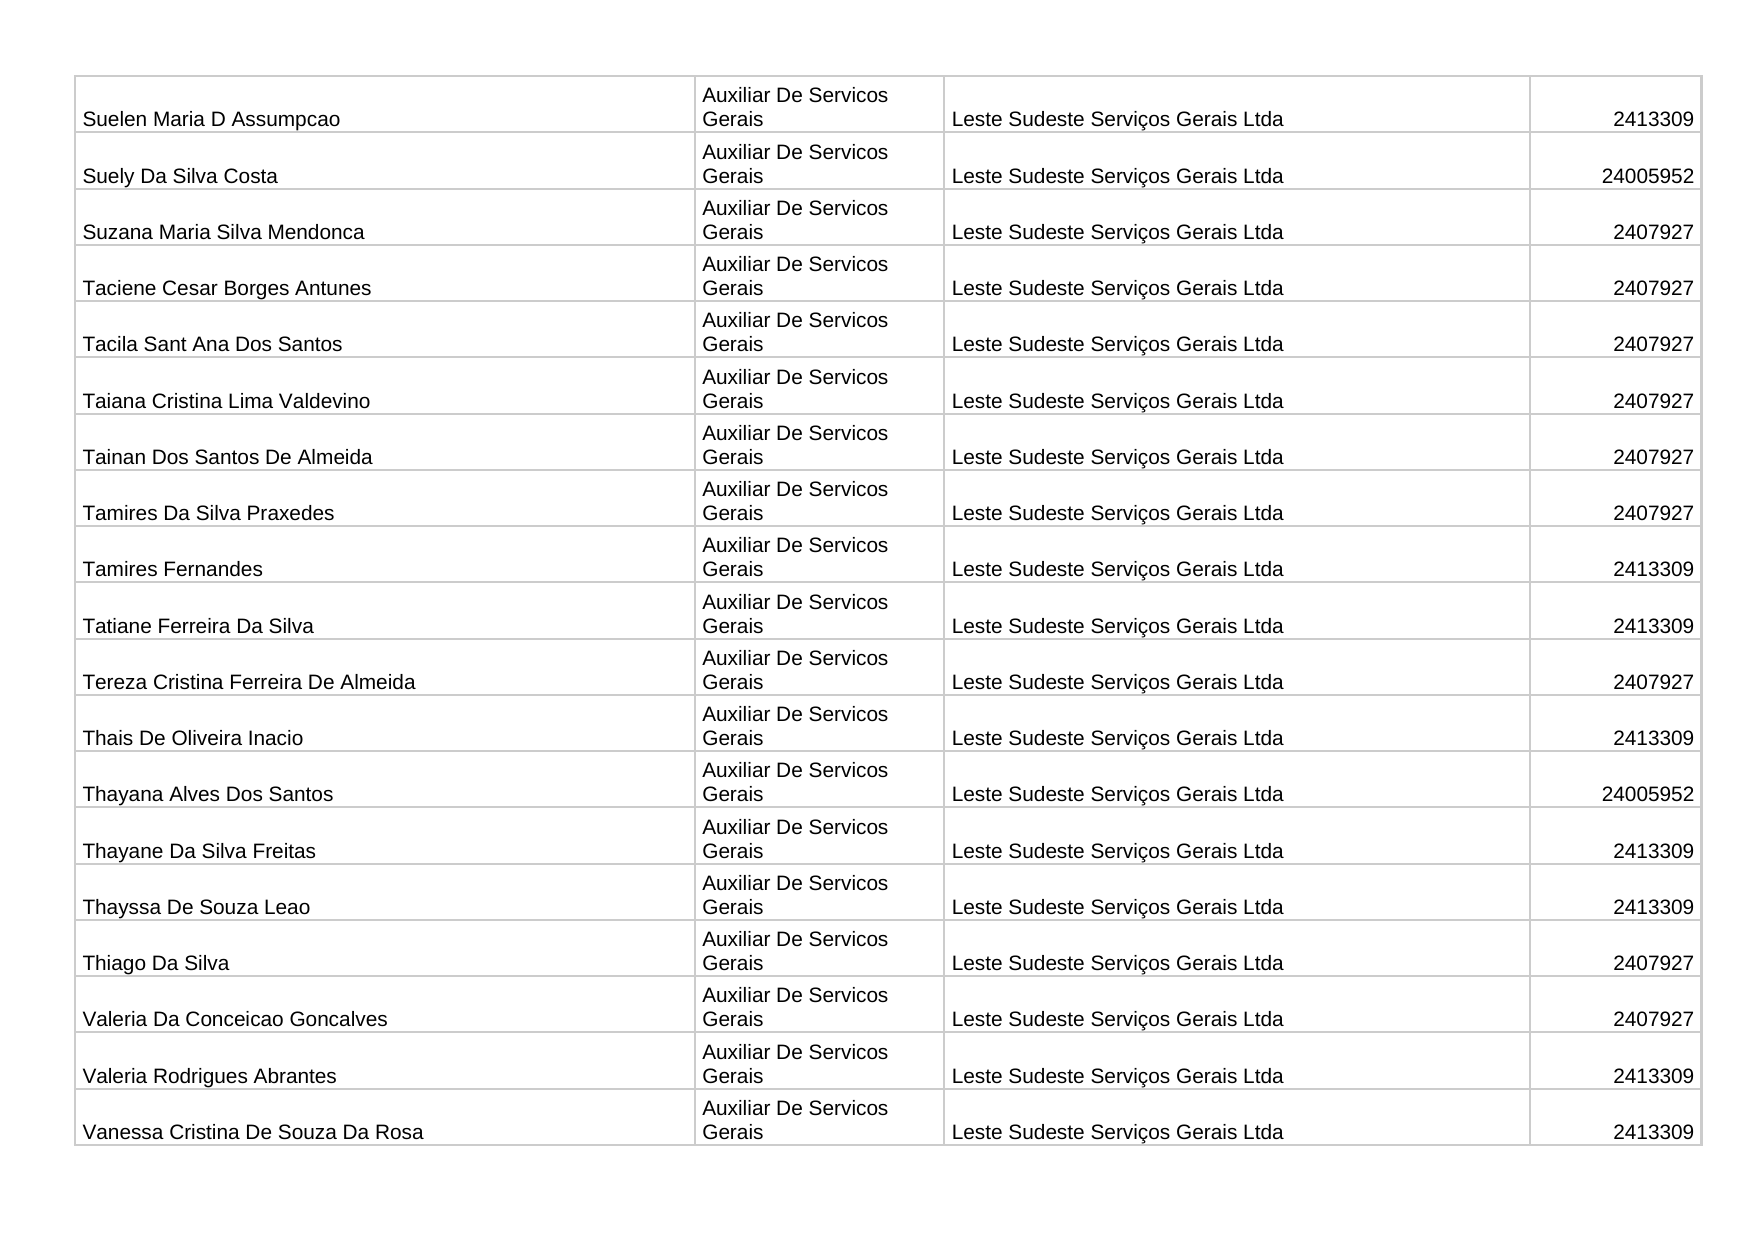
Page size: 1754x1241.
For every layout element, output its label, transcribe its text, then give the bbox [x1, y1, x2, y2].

table_cell Tamires Da Silva Praxedes [76, 471, 694, 525]
table_cell Leste Sudeste Serviços Gerais Ltda [945, 415, 1529, 469]
table_cell 2413309 [1531, 865, 1700, 919]
table_cell Auxiliar De Servicos Gerais [696, 190, 943, 244]
table_cell 2407927 [1531, 358, 1700, 412]
table_cell Suelen Maria D Assumpcao [76, 77, 694, 131]
table_cell Leste Sudeste Serviços Gerais Ltda [945, 1090, 1529, 1144]
table_cell Thayssa De Souza Leao [76, 865, 694, 919]
table_cell Auxiliar De Servicos Gerais [696, 415, 943, 469]
table_cell Auxiliar De Servicos Gerais [696, 1090, 943, 1144]
table_cell Auxiliar De Servicos Gerais [696, 977, 943, 1031]
table_cell 2407927 [1531, 246, 1700, 300]
table_cell Auxiliar De Servicos Gerais [696, 640, 943, 694]
table_cell 24005952 [1531, 133, 1700, 187]
table_cell Valeria Da Conceicao Goncalves [76, 977, 694, 1031]
table_cell Vanessa Cristina De Souza Da Rosa [76, 1090, 694, 1144]
table_cell 2413309 [1531, 696, 1700, 750]
table_cell Taciene Cesar Borges Antunes [76, 246, 694, 300]
table_cell Auxiliar De Servicos Gerais [696, 752, 943, 806]
table_cell 2413309 [1531, 583, 1700, 637]
table_cell Leste Sudeste Serviços Gerais Ltda [945, 808, 1529, 862]
table_cell Thais De Oliveira Inacio [76, 696, 694, 750]
table_cell 2407927 [1531, 977, 1700, 1031]
table_cell Leste Sudeste Serviços Gerais Ltda [945, 246, 1529, 300]
table_cell Auxiliar De Servicos Gerais [696, 527, 943, 581]
table_cell Leste Sudeste Serviços Gerais Ltda [945, 696, 1529, 750]
table_cell Auxiliar De Servicos Gerais [696, 133, 943, 187]
table_cell 2407927 [1531, 921, 1700, 975]
table_cell Auxiliar De Servicos Gerais [696, 246, 943, 300]
table_cell Leste Sudeste Serviços Gerais Ltda [945, 358, 1529, 412]
table_cell Leste Sudeste Serviços Gerais Ltda [945, 471, 1529, 525]
table_cell Suzana Maria Silva Mendonca [76, 190, 694, 244]
table_cell Auxiliar De Servicos Gerais [696, 1033, 943, 1087]
table_cell Suely Da Silva Costa [76, 133, 694, 187]
table_cell Auxiliar De Servicos Gerais [696, 358, 943, 412]
table_cell 2407927 [1531, 190, 1700, 244]
table_cell Leste Sudeste Serviços Gerais Ltda [945, 302, 1529, 356]
table_cell Auxiliar De Servicos Gerais [696, 471, 943, 525]
table_cell 24005952 [1531, 752, 1700, 806]
table_cell 2407927 [1531, 640, 1700, 694]
table_cell 2413309 [1531, 527, 1700, 581]
table_cell Leste Sudeste Serviços Gerais Ltda [945, 865, 1529, 919]
table_cell 2407927 [1531, 415, 1700, 469]
table_cell Leste Sudeste Serviços Gerais Ltda [945, 583, 1529, 637]
table_cell Auxiliar De Servicos Gerais [696, 696, 943, 750]
table_cell Leste Sudeste Serviços Gerais Ltda [945, 527, 1529, 581]
table_cell Thiago Da Silva [76, 921, 694, 975]
table_cell Thayane Da Silva Freitas [76, 808, 694, 862]
table_cell Leste Sudeste Serviços Gerais Ltda [945, 921, 1529, 975]
table_cell 2413309 [1531, 77, 1700, 131]
table_cell 2413309 [1531, 1033, 1700, 1087]
table_cell Auxiliar De Servicos Gerais [696, 583, 943, 637]
table_cell Leste Sudeste Serviços Gerais Ltda [945, 1033, 1529, 1087]
table_cell 2407927 [1531, 302, 1700, 356]
table_cell Leste Sudeste Serviços Gerais Ltda [945, 640, 1529, 694]
table_cell Auxiliar De Servicos Gerais [696, 865, 943, 919]
table_cell Leste Sudeste Serviços Gerais Ltda [945, 77, 1529, 131]
table_cell Auxiliar De Servicos Gerais [696, 921, 943, 975]
table_cell Tatiane Ferreira Da Silva [76, 583, 694, 637]
table_cell Leste Sudeste Serviços Gerais Ltda [945, 190, 1529, 244]
table_cell Auxiliar De Servicos Gerais [696, 808, 943, 862]
table_cell Tacila Sant Ana Dos Santos [76, 302, 694, 356]
table_cell Leste Sudeste Serviços Gerais Ltda [945, 133, 1529, 187]
table_cell Thayana Alves Dos Santos [76, 752, 694, 806]
table_cell Tainan Dos Santos De Almeida [76, 415, 694, 469]
table_cell Auxiliar De Servicos Gerais [696, 302, 943, 356]
table_cell 2407927 [1531, 471, 1700, 525]
table_cell Leste Sudeste Serviços Gerais Ltda [945, 752, 1529, 806]
table_cell Leste Sudeste Serviços Gerais Ltda [945, 977, 1529, 1031]
table_cell 2413309 [1531, 1090, 1700, 1144]
table_cell Tereza Cristina Ferreira De Almeida [76, 640, 694, 694]
table_cell Valeria Rodrigues Abrantes [76, 1033, 694, 1087]
table_cell Taiana Cristina Lima Valdevino [76, 358, 694, 412]
table_cell Tamires Fernandes [76, 527, 694, 581]
table_cell Auxiliar De Servicos Gerais [696, 77, 943, 131]
table_cell 2413309 [1531, 808, 1700, 862]
